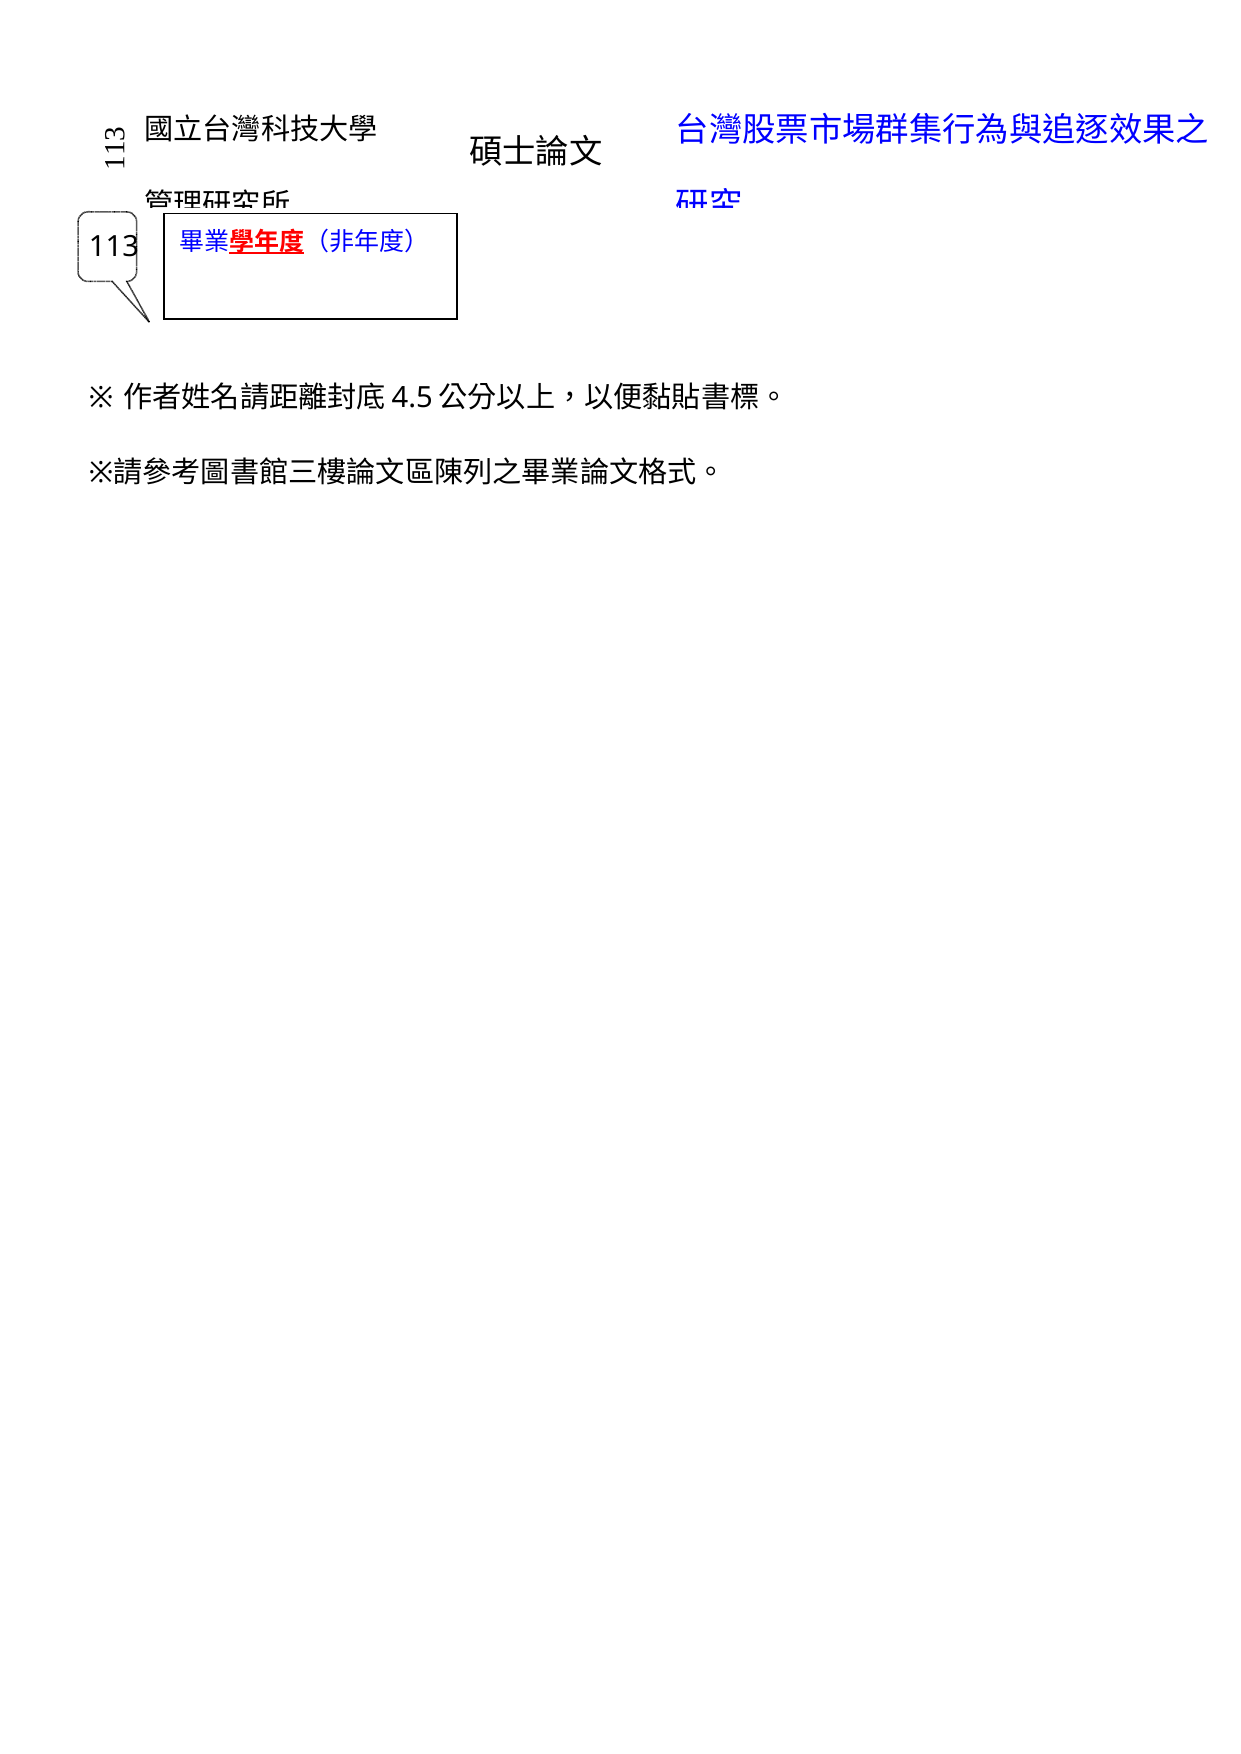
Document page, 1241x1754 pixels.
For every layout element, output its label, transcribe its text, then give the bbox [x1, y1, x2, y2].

table_header 碩士論文 [469, 90, 617, 208]
table_header 台灣股票市場群集行為與追逐效果之研究 [676, 90, 1237, 208]
text 畢業學年度（非年度） [179, 221, 442, 257]
table_header 國立台灣科技大學 管理研究所 [144, 90, 410, 208]
text ※請參考圖書館三樓論文區陳列之畢業論文格式。 [89, 433, 1137, 508]
table_header [26, 90, 85, 208]
table_header 113 [85, 90, 144, 208]
text 113 [89, 208, 1137, 283]
table_header [410, 90, 469, 208]
list 作者姓名請距離封底4.5公分以上，以便黏貼書標。 [89, 358, 1137, 433]
table_header [617, 90, 676, 208]
